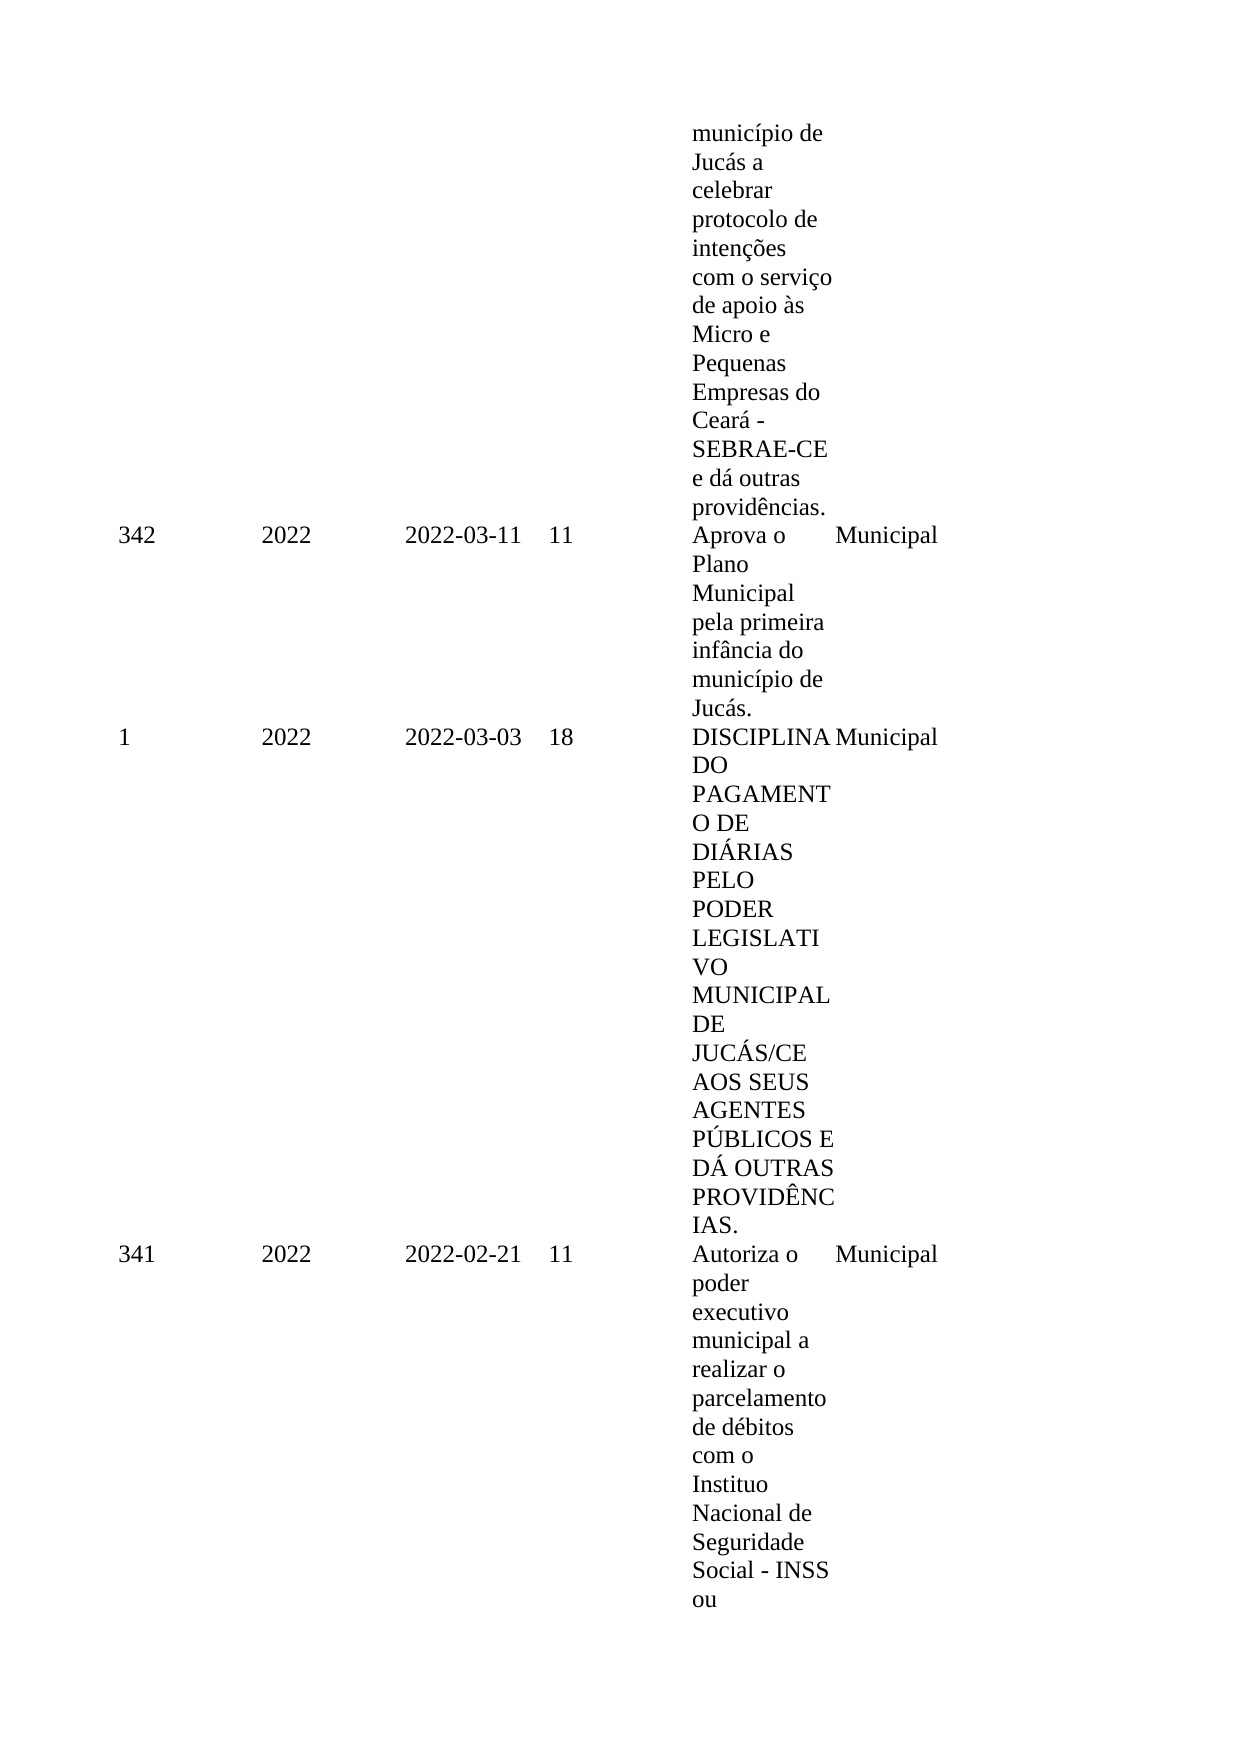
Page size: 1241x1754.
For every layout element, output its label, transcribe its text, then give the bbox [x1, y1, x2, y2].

table_cell 1 [118, 722, 261, 1239]
table_cell 2022-03-11 [405, 521, 548, 722]
table_cell 2022 [261, 521, 405, 722]
table_cell [979, 118, 1122, 521]
table_cell 2022-03-03 [405, 722, 548, 1239]
table_cell 2022 [261, 1239, 405, 1613]
table_cell [979, 1239, 1122, 1613]
table_cell [261, 118, 405, 521]
table_cell [548, 118, 692, 521]
table_cell DISCIPLINA DO PAGAMENTO DE DIÁRIAS PELO PODER LEGISLATIVO MUNICIPAL DE JUCÁS/CE AOS SEUS AGENTES PÚBLICOS E DÁ OUTRAS PROVIDÊNCIAS. [692, 722, 835, 1239]
table_cell [118, 118, 261, 521]
table_cell Autoriza o poder executivo municipal a realizar o parcelamento de débitos com o Instituo Nacional de Seguridade Social - INSS ou [692, 1239, 835, 1613]
table_cell 2022 [261, 722, 405, 1239]
table_cell 18 [548, 722, 692, 1239]
table_cell Municipal [835, 722, 979, 1239]
table_cell 342 [118, 521, 261, 722]
table_cell Municipal [835, 1239, 979, 1613]
table_cell 341 [118, 1239, 261, 1613]
table_cell Aprova o Plano Municipal pela primeira infância do município de Jucás. [692, 521, 835, 722]
table_cell 11 [548, 1239, 692, 1613]
table_cell Municipal [835, 521, 979, 722]
table_cell [979, 521, 1122, 722]
table_cell 11 [548, 521, 692, 722]
table_cell [979, 722, 1122, 1239]
table_cell município de Jucás a celebrar protocolo de intenções com o serviço de apoio às Micro e Pequenas Empresas do Ceará - SEBRAE-CE e dá outras providências. [692, 118, 835, 521]
table_cell [835, 118, 979, 521]
table_cell 2022-02-21 [405, 1239, 548, 1613]
table_cell [405, 118, 548, 521]
